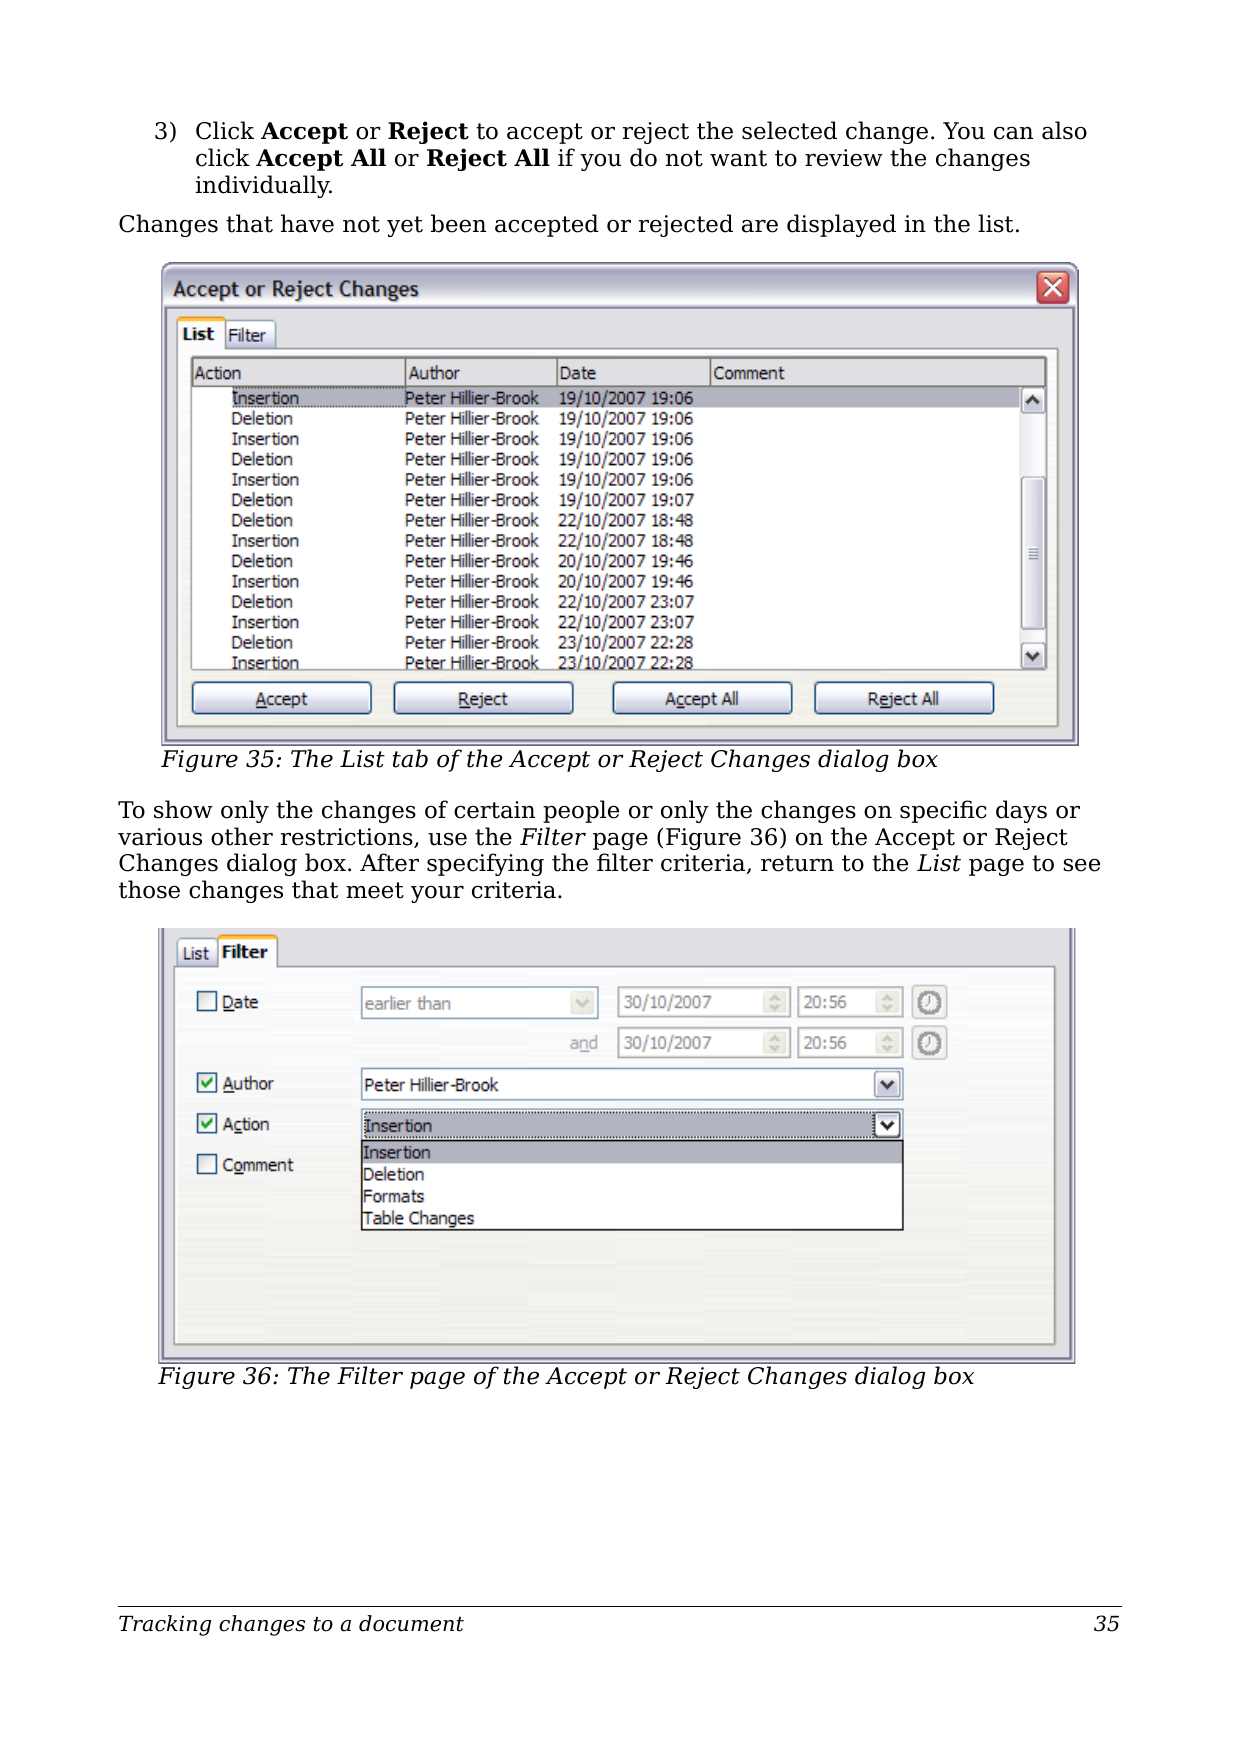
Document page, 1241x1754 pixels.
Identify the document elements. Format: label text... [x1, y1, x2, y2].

text Figure 36: The Filter page of the Accept or Reject Changes dialog box [158, 1363, 1082, 1390]
list Click Accept or Reject to accept or reject the selected change. You can also click Accept All or Reject All if you do not want to review the changes individually. [177, 118, 1122, 199]
text To show only the changes of certain people or only the changes on specific days or various other restrictions, use the Filter page (Figure 36) on the Accept or Reject Changes dialog box. After specifying the filter criteria, return to the List page to see those changes that meet your criteria. [118, 797, 1122, 904]
text Changes that have not yet been accepted or rejected are displayed in the list. [118, 211, 1122, 238]
picture [158, 928, 1076, 1364]
picture [161, 262, 1079, 746]
text Figure 35: The List tab of the Accept or Reject Changes dialog box [161, 746, 1079, 772]
